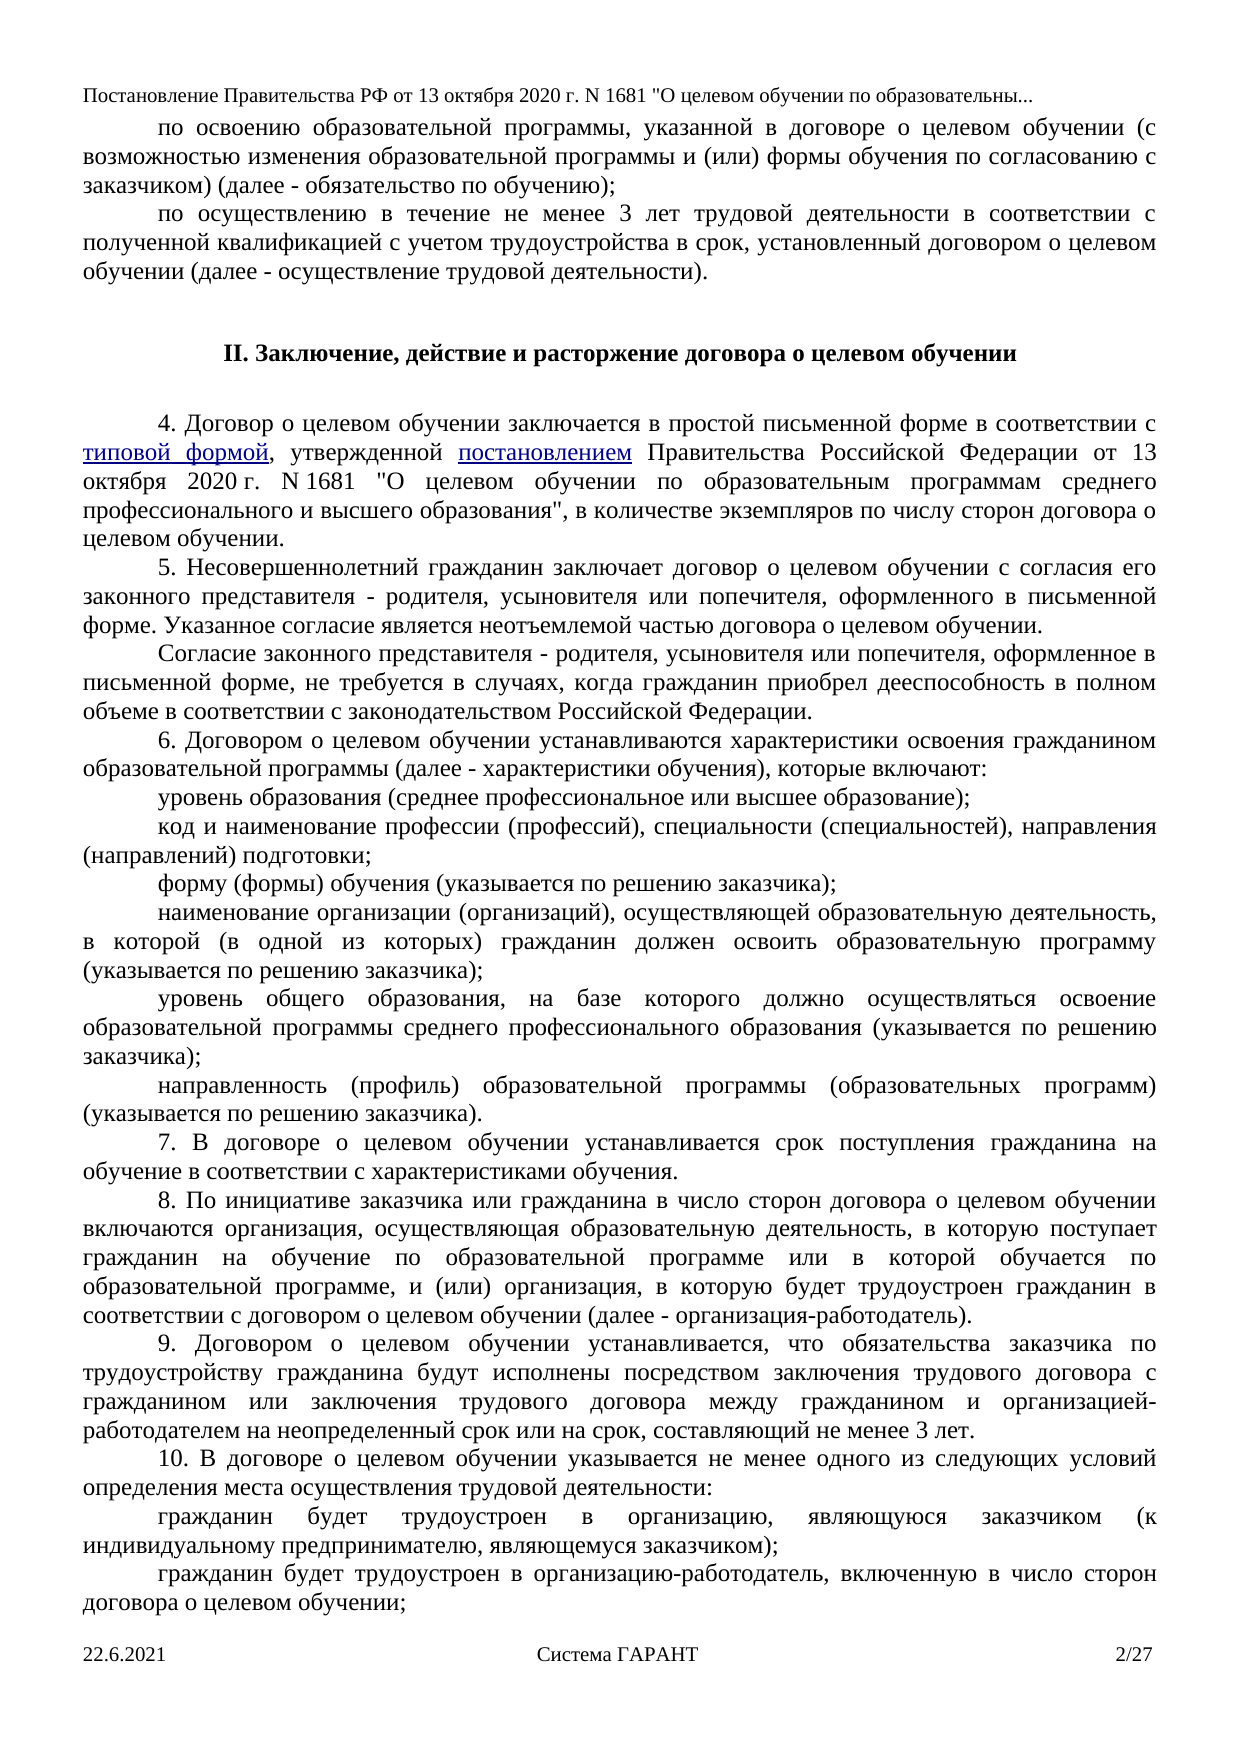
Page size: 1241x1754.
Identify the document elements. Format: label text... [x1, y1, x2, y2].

text 7. В договоре о целевом обучении устанавливается срок поступления гражданина на обучение в соответствии с характеристиками обучения. [83, 1127, 1157, 1185]
text уровень общего образования, на базе которого должно осуществляться освоение образовательной программы среднего профессионального образования (указывается по решению заказчика); [83, 983, 1157, 1070]
text 10. В договоре о целевом обучении указывается не менее одного из следующих условий определения места осуществления трудовой деятельности: [83, 1443, 1157, 1501]
text гражданин будет трудоустроен в организацию-работодатель, включенную в число сторон договора о целевом обучении; [83, 1558, 1157, 1616]
text 8. По инициативе заказчика или гражданина в число сторон договора о целевом обучении включаются организация, осуществляющая образовательную деятельность, в которую поступает гражданин на обучение по образовательной программе или в которой обучается по образовательной программе, и (или) организация, в которую будет трудоустроен гражданин в соответствии с договором о целевом обучении (далее - организация-работодатель). [83, 1185, 1157, 1328]
text Согласие законного представителя - родителя, усыновителя или попечителя, оформленное в письменной форме, не требуется в случаях, когда гражданин приобрел дееспособность в полном объеме в соответствии с законодательством Российской Федерации. [83, 638, 1157, 725]
text по освоению образовательной программы, указанной в договоре о целевом обучении (с возможностью изменения образовательной программы и (или) формы обучения по согласованию с заказчиком) (далее - обязательство по обучению); [83, 112, 1157, 198]
text форму (формы) обучения (указывается по решению заказчика); [83, 868, 1157, 897]
text гражданин будет трудоустроен в организацию, являющуюся заказчиком (к индивидуальному предпринимателю, являющемуся заказчиком); [83, 1501, 1157, 1558]
text 6. Договором о целевом обучении устанавливаются характеристики освоения гражданином образовательной программы (далее - характеристики обучения), которые включают: [83, 725, 1157, 782]
text код и наименование профессии (профессий), специальности (специальностей), направления (направлений) подготовки; [83, 811, 1157, 868]
text по осуществлению в течение не менее 3 лет трудовой деятельности в соответствии с полученной квалификацией с учетом трудоустройства в срок, установленный договором о целевом обучении (далее - осуществление трудовой деятельности). [83, 198, 1157, 285]
text уровень образования (среднее профессиональное или высшее образование); [83, 782, 1157, 811]
text направленность (профиль) образовательной программы (образовательных программ) (указывается по решению заказчика). [83, 1070, 1157, 1127]
text 9. Договором о целевом обучении устанавливается, что обязательства заказчика по трудоустройству гражданина будут исполнены посредством заключения трудового договора с гражданином или заключения трудового договора между гражданином и организацией-работодателем на неопределенный срок или на срок, составляющий не менее 3 лет. [83, 1328, 1157, 1443]
text 4. Договор о целевом обучении заключается в простой письменной форме в соответствии с типовой формой, утвержденной постановлением Правительства Российской Федерации от 13 октября 2020 г. N 1681 "О целевом обучении по образовательным программам среднего профессионального и высшего образования", в количестве экземпляров по числу сторон договора о целевом обучении. [83, 408, 1157, 552]
text наименование организации (организаций), осуществляющей образовательную деятельность, в которой (в одной из которых) гражданин должен освоить образовательную программу (указывается по решению заказчика); [83, 897, 1157, 983]
subtitle II. Заключение, действие и расторжение договора о целевом обучении [83, 338, 1157, 367]
text 5. Несовершеннолетний гражданин заключает договор о целевом обучении с согласия его законного представителя - родителя, усыновителя или попечителя, оформленного в письменной форме. Указанное согласие является неотъемлемой частью договора о целевом обучении. [83, 552, 1157, 638]
